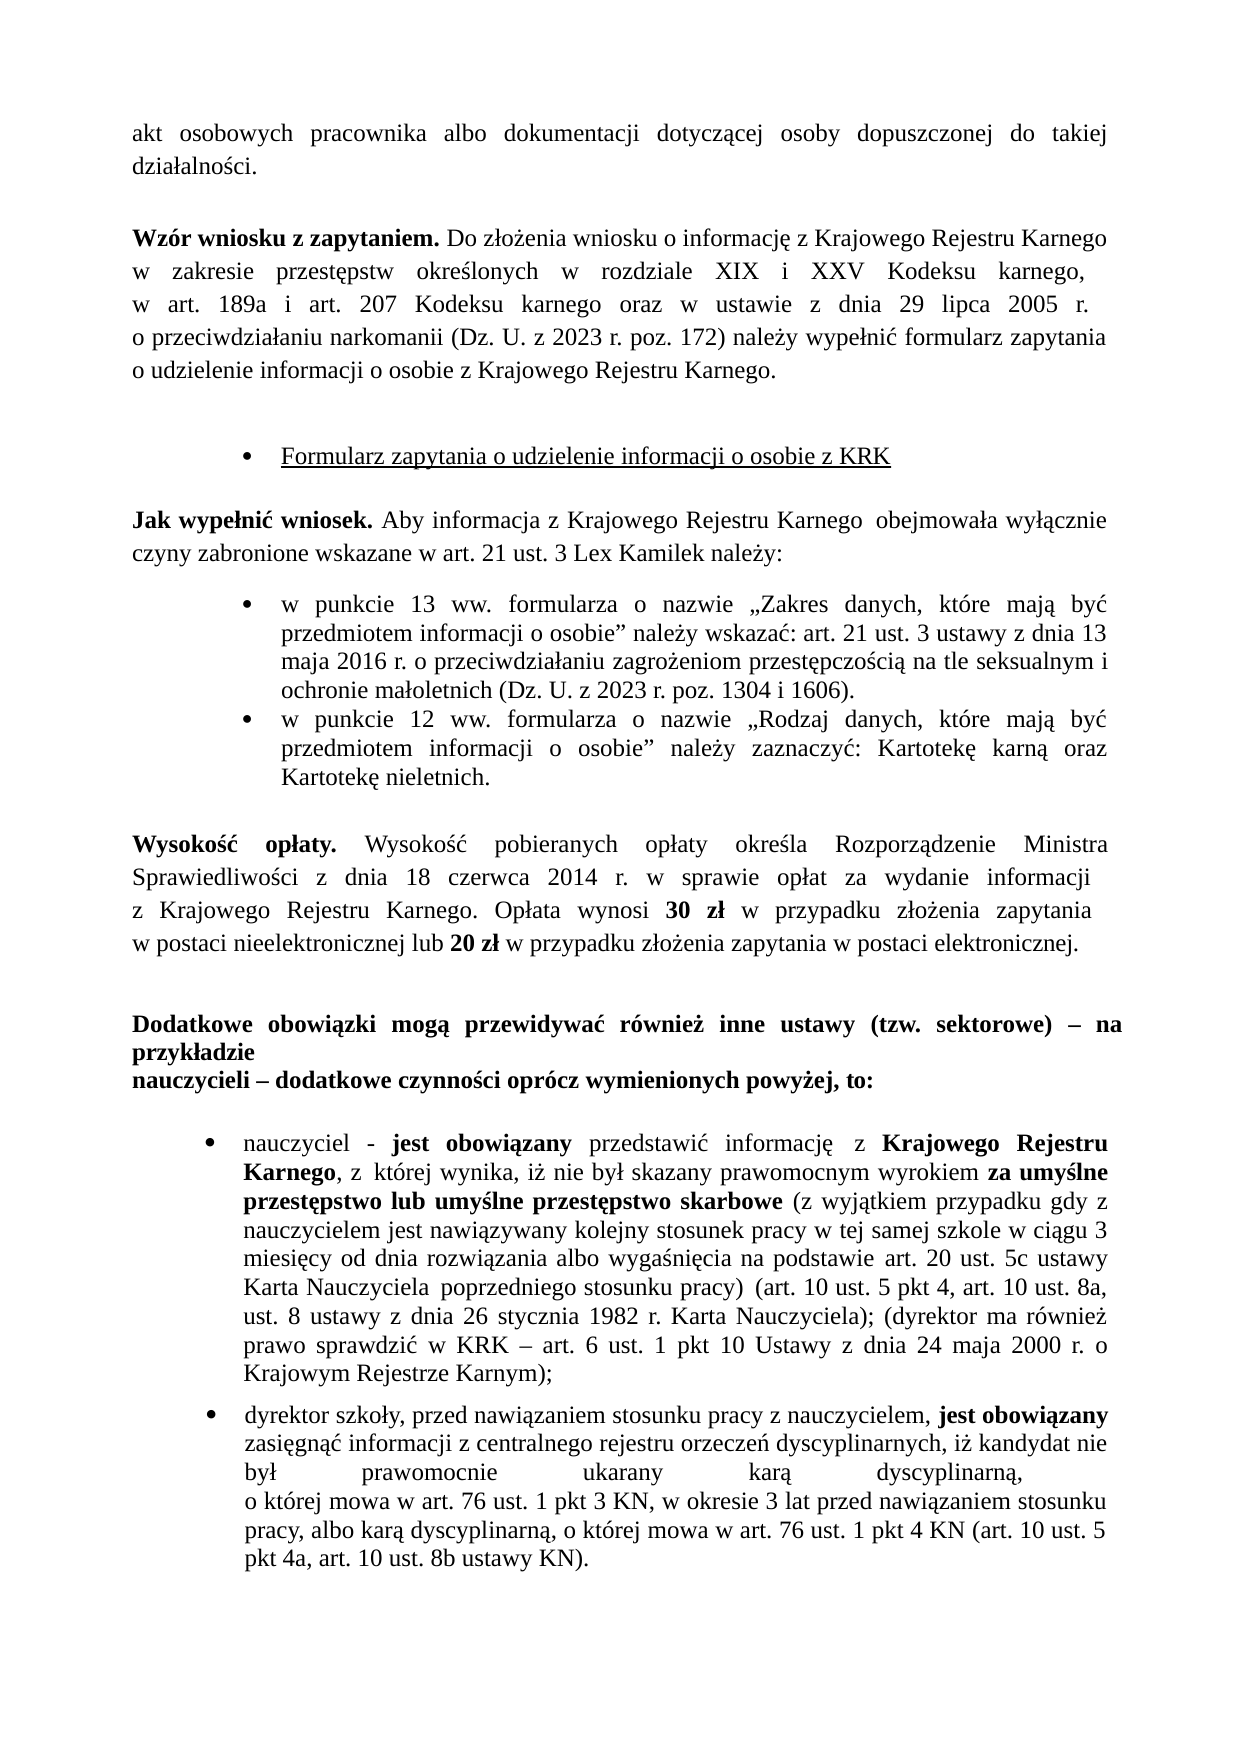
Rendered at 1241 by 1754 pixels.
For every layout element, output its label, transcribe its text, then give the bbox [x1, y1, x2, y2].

list dyrektor szkoły, przed nawiązaniem stosunku pracy z nauczycielem, jest obowiązany zasięgnąć informacji z centralnego rejestru orzeczeń dyscyplinarnych, iż kandydat nie był prawomocnie ukarany karą dyscyplinarną, o której mowa w art. 76 ust. 1 pkt 3 KN, w okresie 3 lat przed nawiązaniem stosunku pracy, albo karą dyscyplinarną, o której mowa w art. 76 ust. 1 pkt 4 KN (art. 10 ust. 5 pkt 4a, art. 10 ust. 8b ustawy KN). [207, 1400, 1108, 1572]
text Wzór wniosku z zapytaniem. Do złożenia wniosku o informację z Krajowego Rejestru Karnego w zakresie przestępstw określonych w rozdziale XIX i XXV Kodeksu karnego, w art. 189a i art. 207 Kodeksu karnego oraz w ustawie z dnia 29 lipca 2005 r. o przeciwdziałaniu narkomanii (Dz. U. z 2023 r. poz. 172) należy wypełnić formularz zapytania o udzielenie informacji o osobie z Krajowego Rejestru Karnego. [132, 223, 1108, 384]
list w punkcie 12 ww. formularza o nazwie „Rodzaj danych, które mają być przedmiotem informacji o osobie” należy zaznaczyć: Kartotekę karną oraz Kartotekę nieletnich. [243, 704, 1108, 790]
text akt osobowych pracownika albo dokumentacji dotyczącej osoby dopuszczonej do takiej działalności. [132, 118, 1108, 180]
text Dodatkowe obowiązki mogą przewidywać również inne ustawy (tzw. sektorowe) – na przykładzie [132, 1011, 1122, 1066]
list Formularz zapytania o udzielenie informacji o osobie z KRK [243, 441, 1122, 470]
list nauczyciel - jest obowiązany przedstawić informację z Krajowego Rejestru Karnego, z której wynika, iż nie był skazany prawomocnym wyrokiem za umyślne przestępstwo lub umyślne przestępstwo skarbowe (z wyjątkiem przypadku gdy z nauczycielem jest nawiązywany kolejny stosunek pracy w tej samej szkole w ciągu 3 miesięcy od dnia rozwiązania albo wygaśnięcia na podstawie art. 20 ust. 5c ustawy Karta Nauczyciela poprzedniego stosunku pracy) (art. 10 ust. 5 pkt 4, art. 10 ust. 8a, ust. 8 ustawy z dnia 26 stycznia 1982 r. Karta Nauczyciela); (dyrektor ma również prawo sprawdzić w KRK – art. 6 ust. 1 pkt 10 Ustawy z dnia 24 maja 2000 r. o Krajowym Rejestrze Karnym); [206, 1128, 1108, 1387]
text nauczycieli – dodatkowe czynności oprócz wymienionych powyżej, to: [132, 1066, 1122, 1094]
list w punkcie 13 ww. formularza o nazwie „Zakres danych, które mają być przedmiotem informacji o osobie” należy wskazać: art. 21 ust. 3 ustawy z dnia 13 maja 2016 r. o przeciwdziałaniu zagrożeniom przestępczością na tle seksualnym i ochronie małoletnich (Dz. U. z 2023 r. poz. 1304 i 1606). [243, 589, 1108, 704]
text Wysokość opłaty. Wysokość pobieranych opłaty określa Rozporządzenie Ministra Sprawiedliwości z dnia 18 czerwca 2014 r. w sprawie opłat za wydanie informacji z Krajowego Rejestru Karnego. Opłata wynosi 30 zł w przypadku złożenia zapytania w postaci nieelektronicznej lub 20 zł w przypadku złożenia zapytania w postaci elektronicznej. [132, 829, 1108, 956]
text Jak wypełnić wniosek. Aby informacja z Krajowego Rejestru Karnego obejmowała wyłącznie czyny zabronione wskazane w art. 21 ust. 3 Lex Kamilek należy: [132, 505, 1107, 567]
